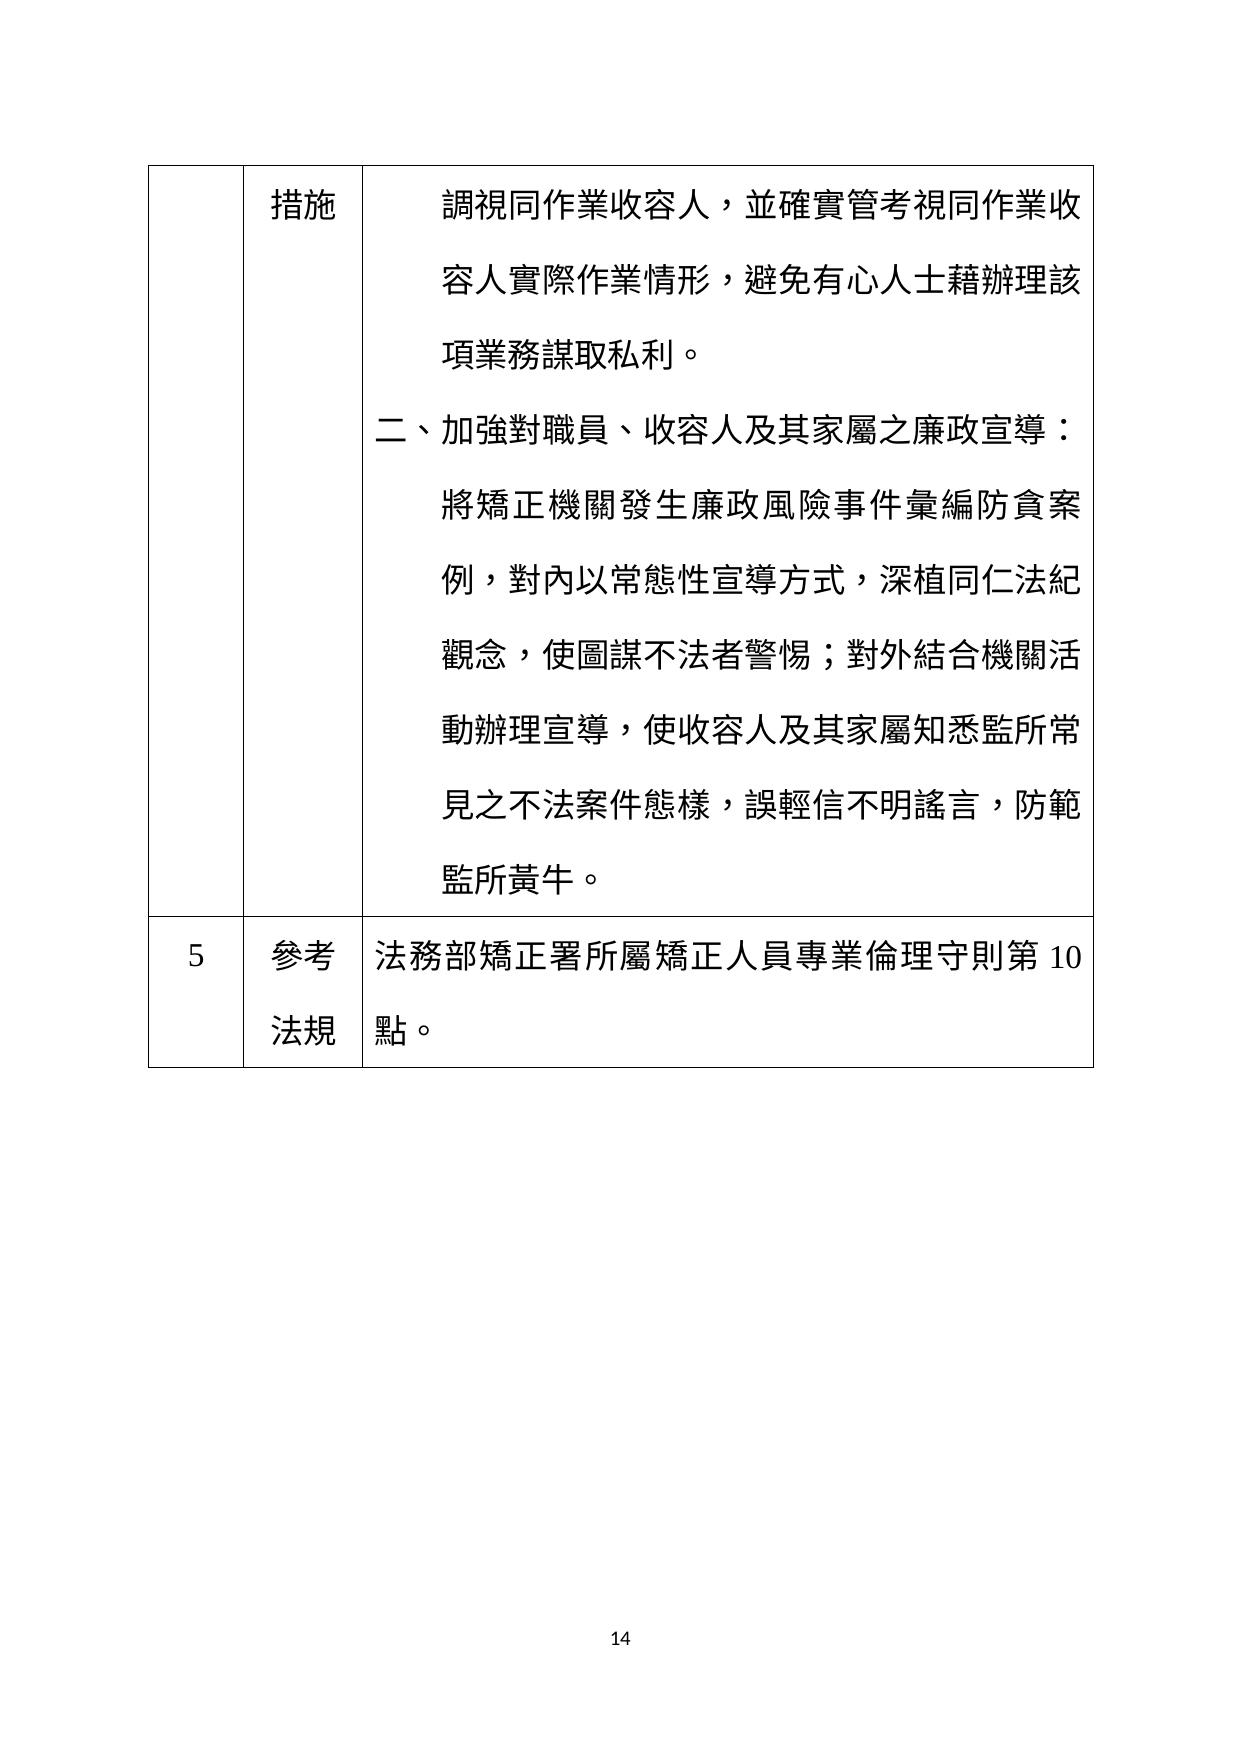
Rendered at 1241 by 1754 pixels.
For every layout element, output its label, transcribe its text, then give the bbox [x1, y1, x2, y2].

table_cell 參考法規 [244, 917, 362, 1067]
table_cell 調視同作業收容人，並確實管考視同作業收容人實際作業情形，避免有心人士藉辦理該項業務謀取私利。 二、加強對職員、收容人及其家屬之廉政宣導：將矯正機關發生廉政風險事件彙編防貪案例，對內以常態性宣導方式，深植同仁法紀觀念，使圖謀不法者警惕；對外結合機關活動辦理宣導，使收容人及其家屬知悉監所常見之不法案件態樣，誤輕信不明謠言，防範監所黃牛。 [363, 166, 1093, 916]
table_cell 法務部矯正署所屬矯正人員專業倫理守則第10點。 [363, 917, 1093, 1067]
table_cell 5 [149, 917, 243, 1067]
table_cell 措施 [244, 166, 362, 916]
table_cell [149, 166, 243, 916]
